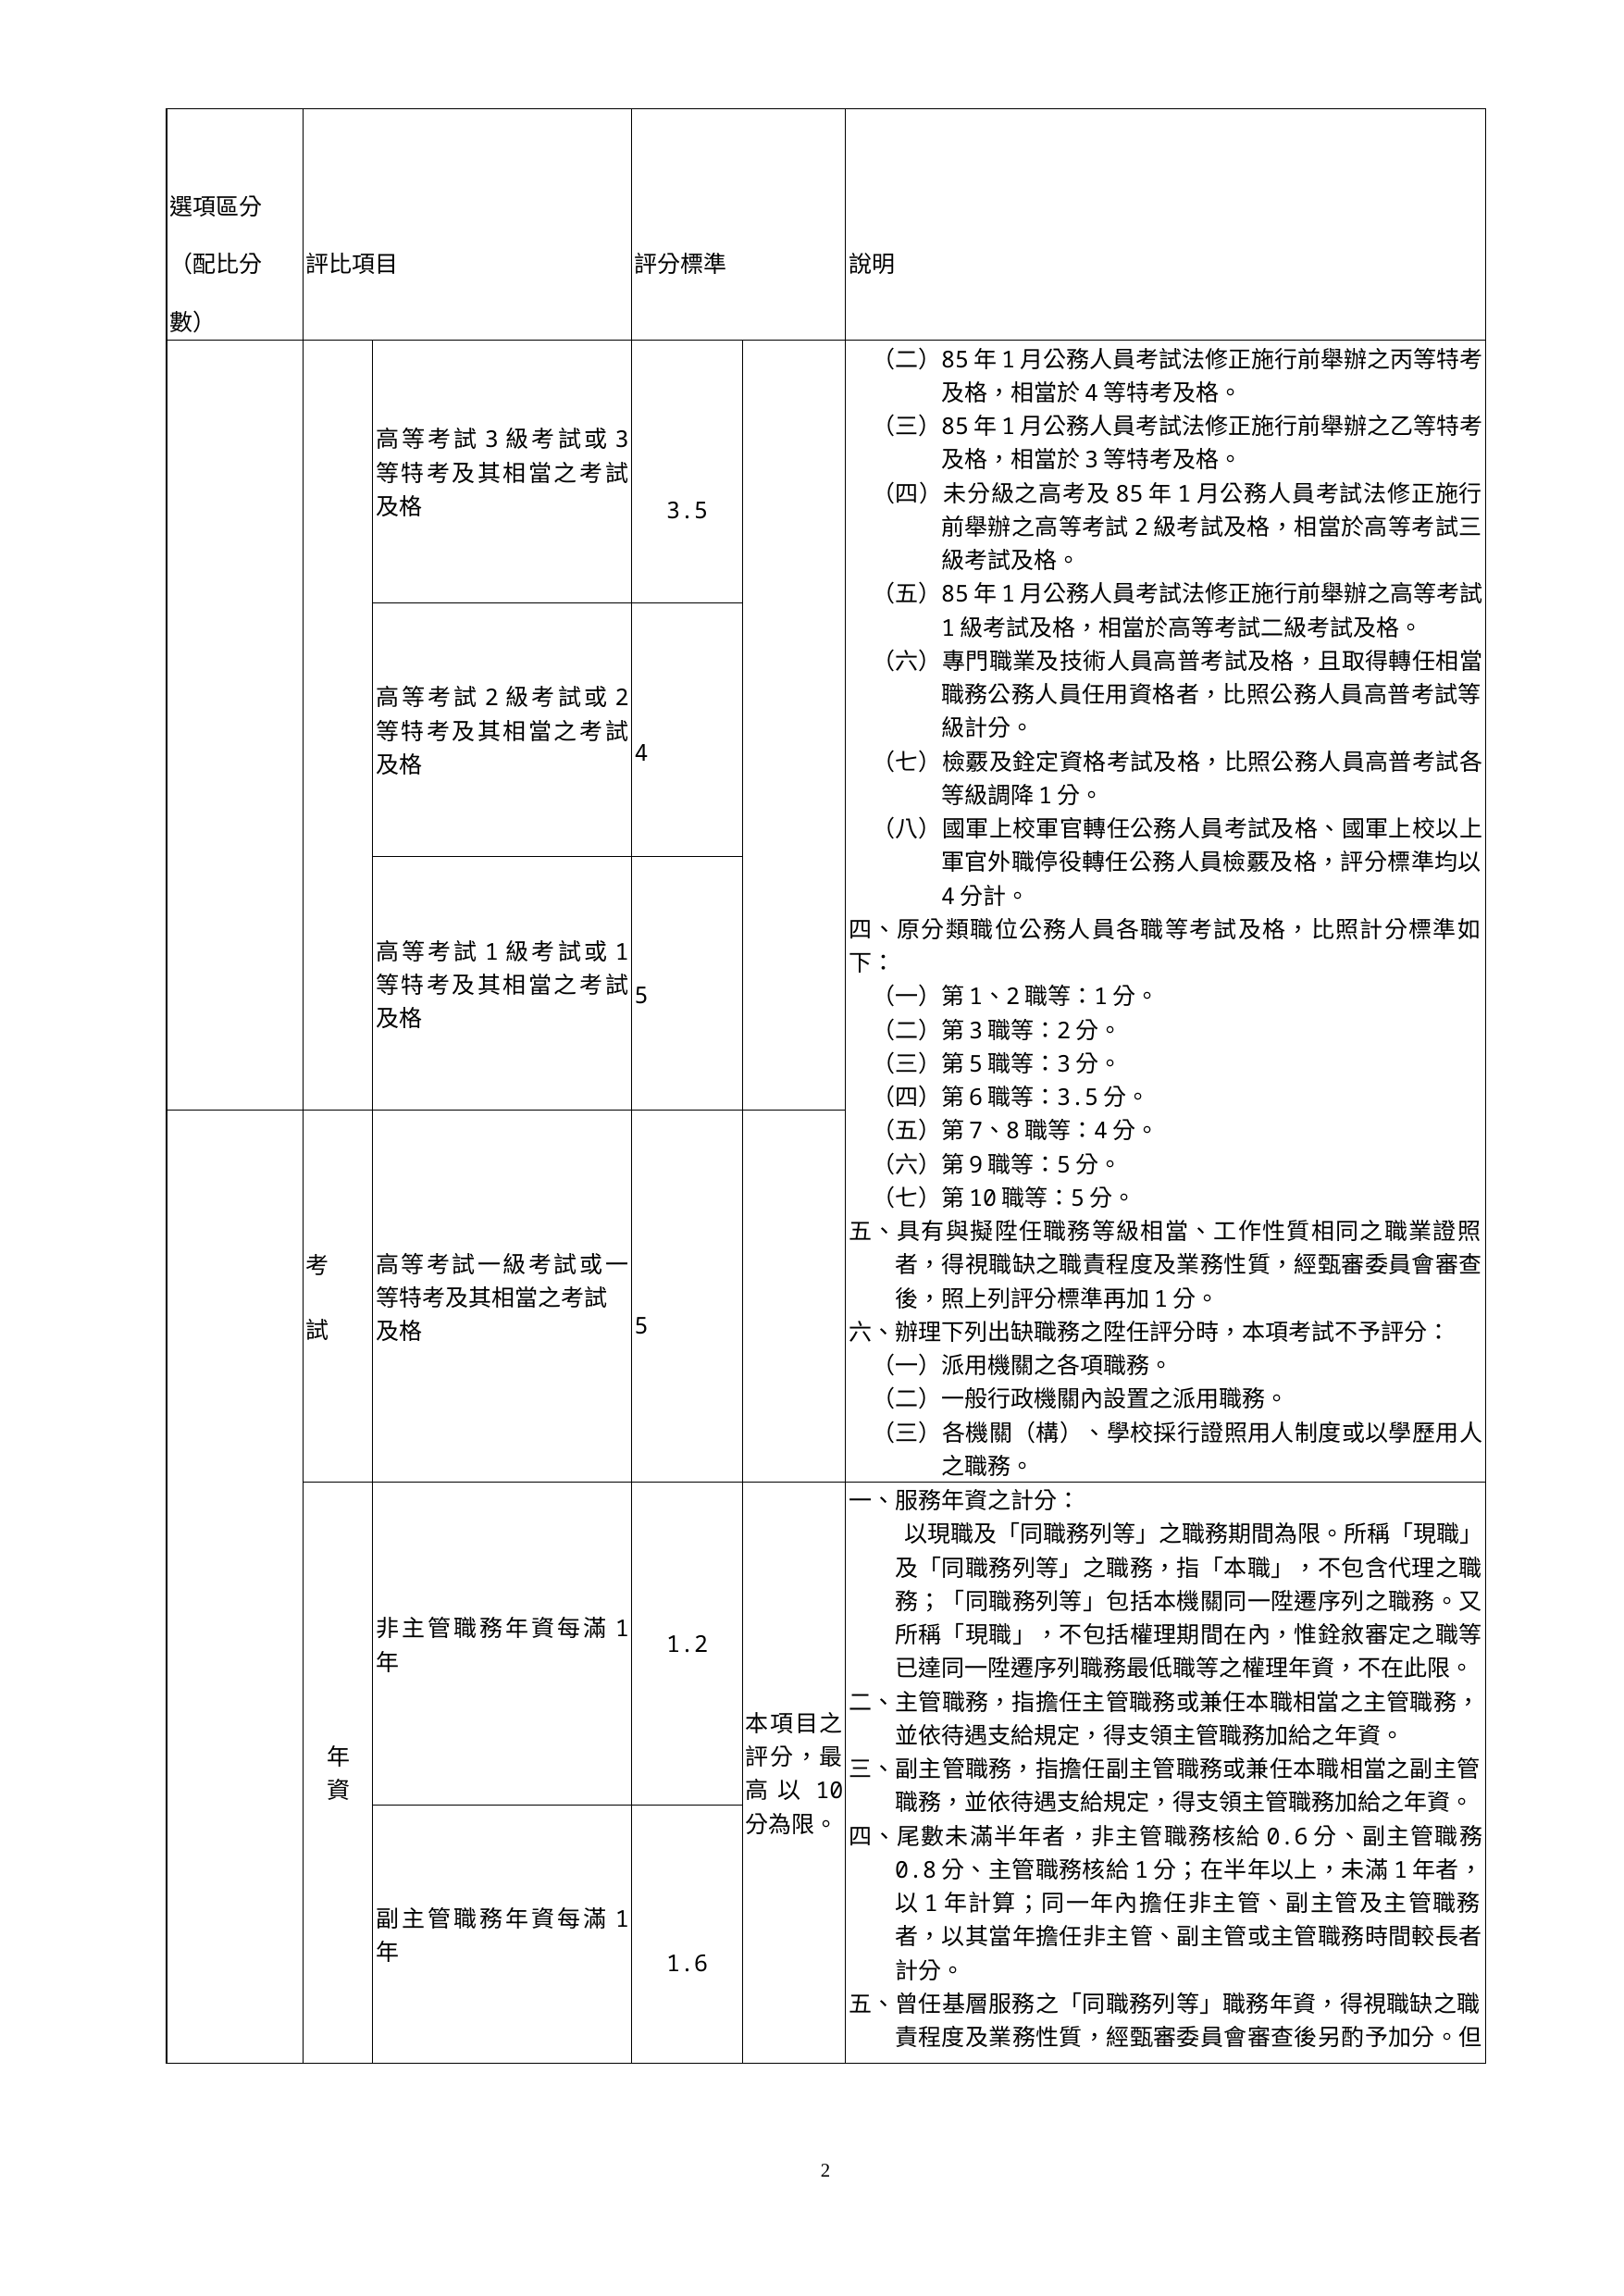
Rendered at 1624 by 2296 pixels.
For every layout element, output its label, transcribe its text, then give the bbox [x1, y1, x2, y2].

table_cell 非主管職務年資每滿1年 [373, 1483, 631, 1805]
table_cell 5 [632, 857, 742, 1110]
table_cell [743, 341, 845, 1110]
table_cell 年 資 [304, 1483, 372, 2062]
table_cell 3.5 [632, 341, 742, 602]
table_header 評比項目 [304, 109, 631, 340]
table_cell 高等考試1級考試或1等特考及其相當之考試及格 [373, 857, 631, 1110]
table_cell （二）85年1月公務人員考試法修正施行前舉辦之丙等特考及格，相當於4等特考及格。 （三）85年1月公務人員考試法修正施行前舉辦之乙等特考及格，相當於3等特考及格。 （四）未分級之高考及85年1月公務人員考試法修正施行前舉辦之高等考試2級考試及格，相當於高等考試三級考試及格。 （五）85年1月公務人員考試法修正施行前舉辦之高等考試1級考試及格，相當於高等考試二級考試及格。 （六）專門職業及技術人員高普考試及格，且取得轉任相當職務公務人員任用資格者，比照公務人員高普考試等級計分。 （七）檢覈及銓定資格考試及格，比照公務人員高普考試各等級調降1分。 （八）國軍上校軍官轉任公務人員考試及格、國軍上校以上軍官外職停役轉任公務人員檢覈及格，評分標準均以4分計。 四、原分類職位公務人員各職等考試及格，比照計分標準如下： （一）第1、2職等：1分。 （二）第3職等：2分。 （三）第5職等：3分。 （四）第6職等：3.5分。 （五）第7、8職等：4分。 （六）第9職等：5分。 （七）第10職等：5分。 五、具有與擬陞任職務等級相當、工作性質相同之職業證照者，得視職缺之職責程度及業務性質，經甄審委員會審查後，照上列評分標準再加1分。 六、辦理下列出缺職務之陞任評分時，本項考試不予評分： （一）派用機關之各項職務。 （二）一般行政機關內設置之派用職務。 （三）各機關（構）、學校採行證照用人制度或以學歷用人之職務。 [846, 341, 1485, 1482]
table_cell 高等考試一級考試或一等特考及其相當之考試 及格 [373, 1111, 631, 1482]
table_cell [743, 1111, 845, 1482]
table_cell 本項目之評分，最高以10分為限。 [743, 1483, 845, 2062]
table_cell 考 試 [304, 1111, 372, 1482]
table_cell 一、服務年資之計分： 以現職及「同職務列等」之職務期間為限。所稱「現職」及「同職務列等」之職務，指「本職」，不包含代理之職務；「同職務列等」包括本機關同一陞遷序列之職務。又所稱「現職」，不包括權理期間在內，惟銓敘審定之職等已達同一陞遷序列職務最低職等之權理年資，不在此限。 二、主管職務，指擔任主管職務或兼任本職相當之主管職務，並依待遇支給規定，得支領主管職務加給之年資。 三、副主管職務，指擔任副主管職務或兼任本職相當之副主管職務，並依待遇支給規定，得支領主管職務加給之年資。 四、尾數未滿半年者，非主管職務核給0.6分、副主管職務0.8分、主管職務核給1分；在半年以上，未滿1年者，以1年計算；同一年內擔任非主管、副主管及主管職務者，以其當年擔任非主管、副主管或主管職務時間較長者計分。 五、曾任基層服務之「同職務列等」職務年資，得視職缺之職責程度及業務性質，經甄審委員會審查後另酌予加分。但 [846, 1483, 1485, 2062]
table_cell 高等考試2級考試或2等特考及其相當之考試及格 [373, 603, 631, 856]
table_cell 1.2 [632, 1483, 742, 1805]
table_cell 4 [632, 603, 742, 856]
table_header 說明 [846, 109, 1485, 340]
table_cell [304, 341, 372, 1110]
table_cell 副主管職務年資每滿1年 [373, 1806, 631, 2062]
table_header 評分標準 [632, 109, 845, 340]
table_cell [167, 341, 303, 1110]
table_cell 5 [632, 1111, 742, 1482]
table_cell 高等考試3級考試或3等特考及其相當之考試及格 [373, 341, 631, 602]
table_header 選項區分（配比分數） [167, 109, 303, 340]
table_cell 1.6 [632, 1806, 742, 2062]
table_cell [167, 1111, 303, 2062]
